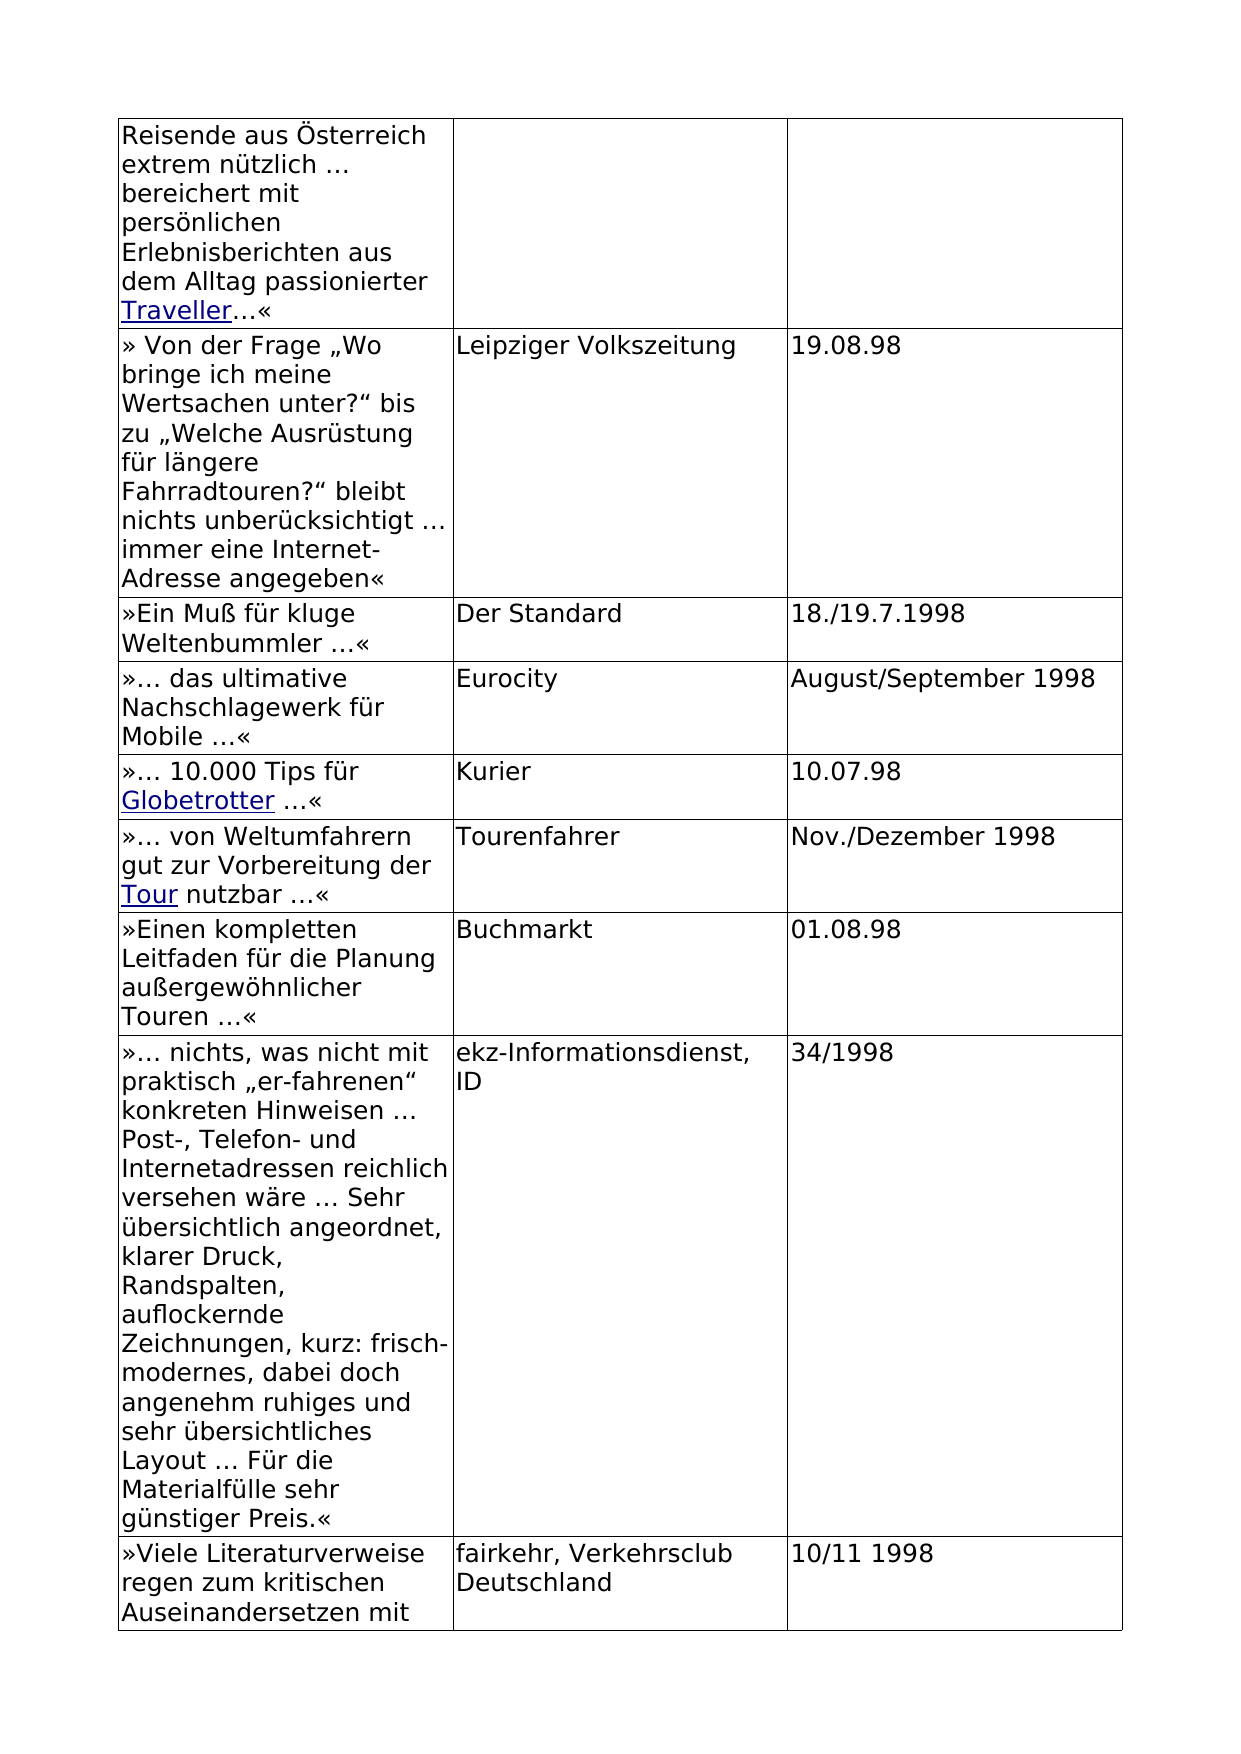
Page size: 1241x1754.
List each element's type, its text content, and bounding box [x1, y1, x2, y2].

table_cell August/September 1998 [788, 662, 1122, 754]
table_cell »… nichts, was nicht mit praktisch „er-fahrenen“ konkreten Hinweisen … Post-, Telefon- und Internetadressen reichlich versehen wäre … Sehr übersichtlich angeordnet, klarer Druck, Randspalten, auflockernde Zeichnungen, kurz: frisch-modernes, dabei doch angenehm ruhiges und sehr übersichtliches Layout … Für die Materialfülle sehr günstiger Preis.« [119, 1036, 453, 1536]
table_cell fairkehr, Verkehrsclub Deutschland [454, 1537, 787, 1630]
table_cell Eurocity [454, 662, 787, 754]
table_cell Kurier [454, 755, 787, 819]
table_cell »Einen kompletten Leitfaden für die Planung außergewöhnlicher Touren …« [119, 913, 453, 1035]
table_cell »… von Weltumfahrern gut zur Vorbereitung der Tour nutzbar …« [119, 820, 453, 912]
table_cell »… das ultimative Nachschlagewerk für Mobile …« [119, 662, 453, 754]
table_cell Tourenfahrer [454, 820, 787, 912]
table_cell [454, 119, 787, 328]
table_cell 10/11 1998 [788, 1537, 1122, 1630]
table_cell Der Standard [454, 598, 787, 661]
table_cell Nov./Dezember 1998 [788, 820, 1122, 912]
table_cell »… 10.000 Tips für Globetrotter …« [119, 755, 453, 819]
table_cell Reisende aus Österreich extrem nützlich … bereichert mit persönlichen Erlebnisberichten aus dem Alltag passionierter Traveller…« [119, 119, 453, 328]
table_cell [788, 119, 1122, 328]
table_cell 18./19.7.1998 [788, 598, 1122, 661]
table_cell »Ein Muß für kluge Weltenbummler …« [119, 598, 453, 661]
table_cell ekz-Informationsdienst, ID [454, 1036, 787, 1536]
table_cell Leipziger Volkszeitung [454, 329, 787, 597]
table_cell 01.08.98 [788, 913, 1122, 1035]
table_cell »Viele Literaturverweise regen zum kritischen Auseinandersetzen mit [119, 1537, 453, 1630]
table_cell 34/1998 [788, 1036, 1122, 1536]
table_cell Buchmarkt [454, 913, 787, 1035]
table_cell 10.07.98 [788, 755, 1122, 819]
table_cell 19.08.98 [788, 329, 1122, 597]
table_cell » Von der Frage „Wo bringe ich meine Wertsachen unter?“ bis zu „Welche Ausrüstung für längere Fahrradtouren?“ bleibt nichts unberücksichtigt … immer eine Internet-Adresse angegeben« [119, 329, 453, 597]
